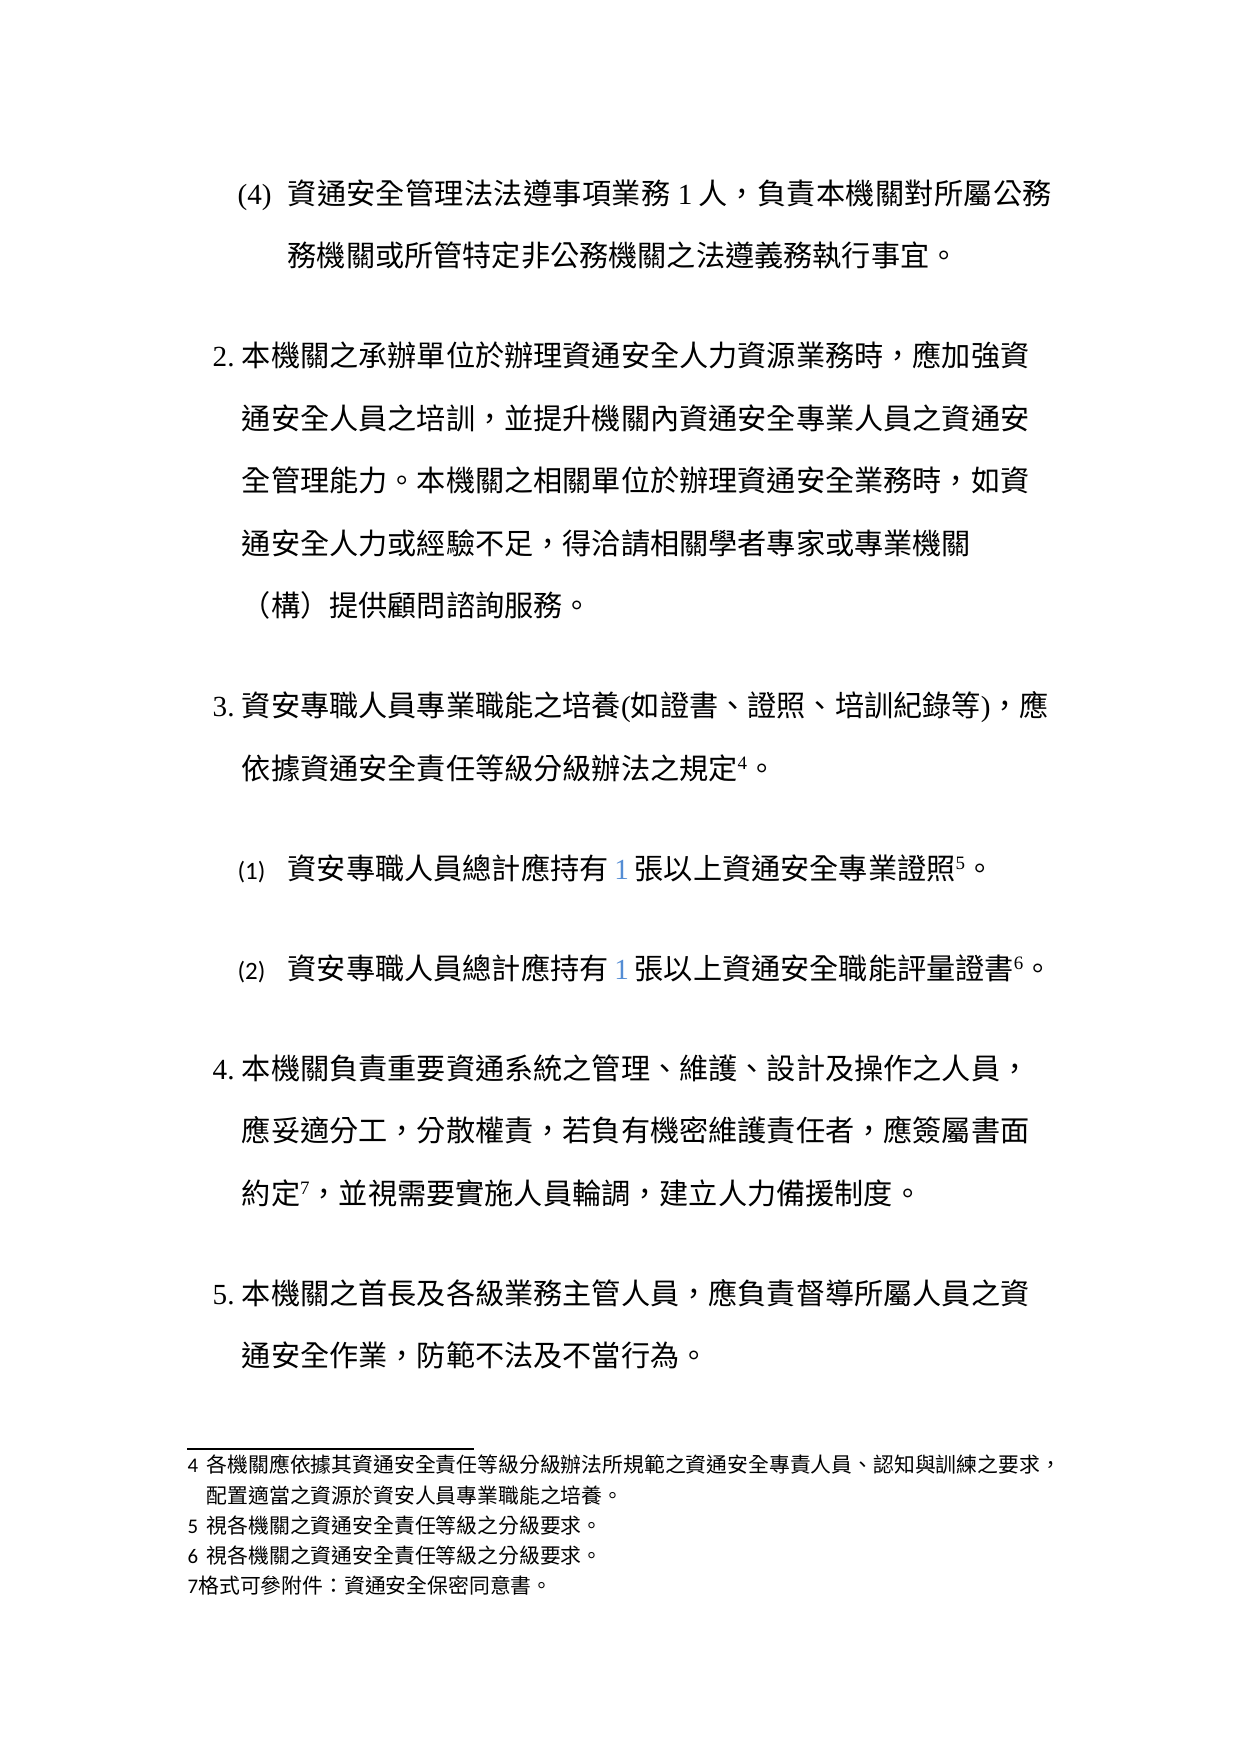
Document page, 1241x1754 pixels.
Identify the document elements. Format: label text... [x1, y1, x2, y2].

list 資安專職人員總計應持有1張以上資通安全職能評量證書。 [237, 925, 1053, 987]
list 視各機關之資通安全責任等級之分級要求。 [187, 1539, 1053, 1569]
list 本機關負責重要資通系統之管理、維護、設計及操作之人員，應妥適分工，分散權責，若負有機密維護責任者，應簽屬書面約定，並視需要實施人員輪調，建立人力備援制度。 [212, 1025, 1053, 1212]
list 各機關應依據其資通安全責任等級分級辦法所規範之資通安全專責人員、認知與訓練之要求，配置適當之資源於資安人員專業職能之培養。 [187, 1449, 1053, 1509]
list 本機關之承辦單位於辦理資通安全人力資源業務時，應加強資通安全人員之培訓，並提升機關內資通安全專業人員之資通安全管理能力。本機關之相關單位於辦理資通安全業務時，如資通安全人力或經驗不足，得洽請相關學者專家或專業機關（構）提供顧問諮詢服務。 [212, 312, 1053, 625]
list 格式可參附件：資通安全保密同意書。 [187, 1569, 1053, 1600]
list 本機關之首長及各級業務主管人員，應負責督導所屬人員之資通安全作業，防範不法及不當行為。 [212, 1250, 1053, 1375]
list 資安專職人員總計應持有1張以上資通安全專業證照。 [237, 825, 1053, 887]
list 資安專職人員專業職能之培養(如證書、證照、培訓紀錄等)，應依據資通安全責任等級分級辦法之規定。 [212, 662, 1053, 787]
list 視各機關之資通安全責任等級之分級要求。 [187, 1509, 1053, 1539]
list 資通安全管理法法遵事項業務1人，負責本機關對所屬公務務機關或所管特定非公務機關之法遵義務執行事宜。 [237, 150, 1053, 275]
